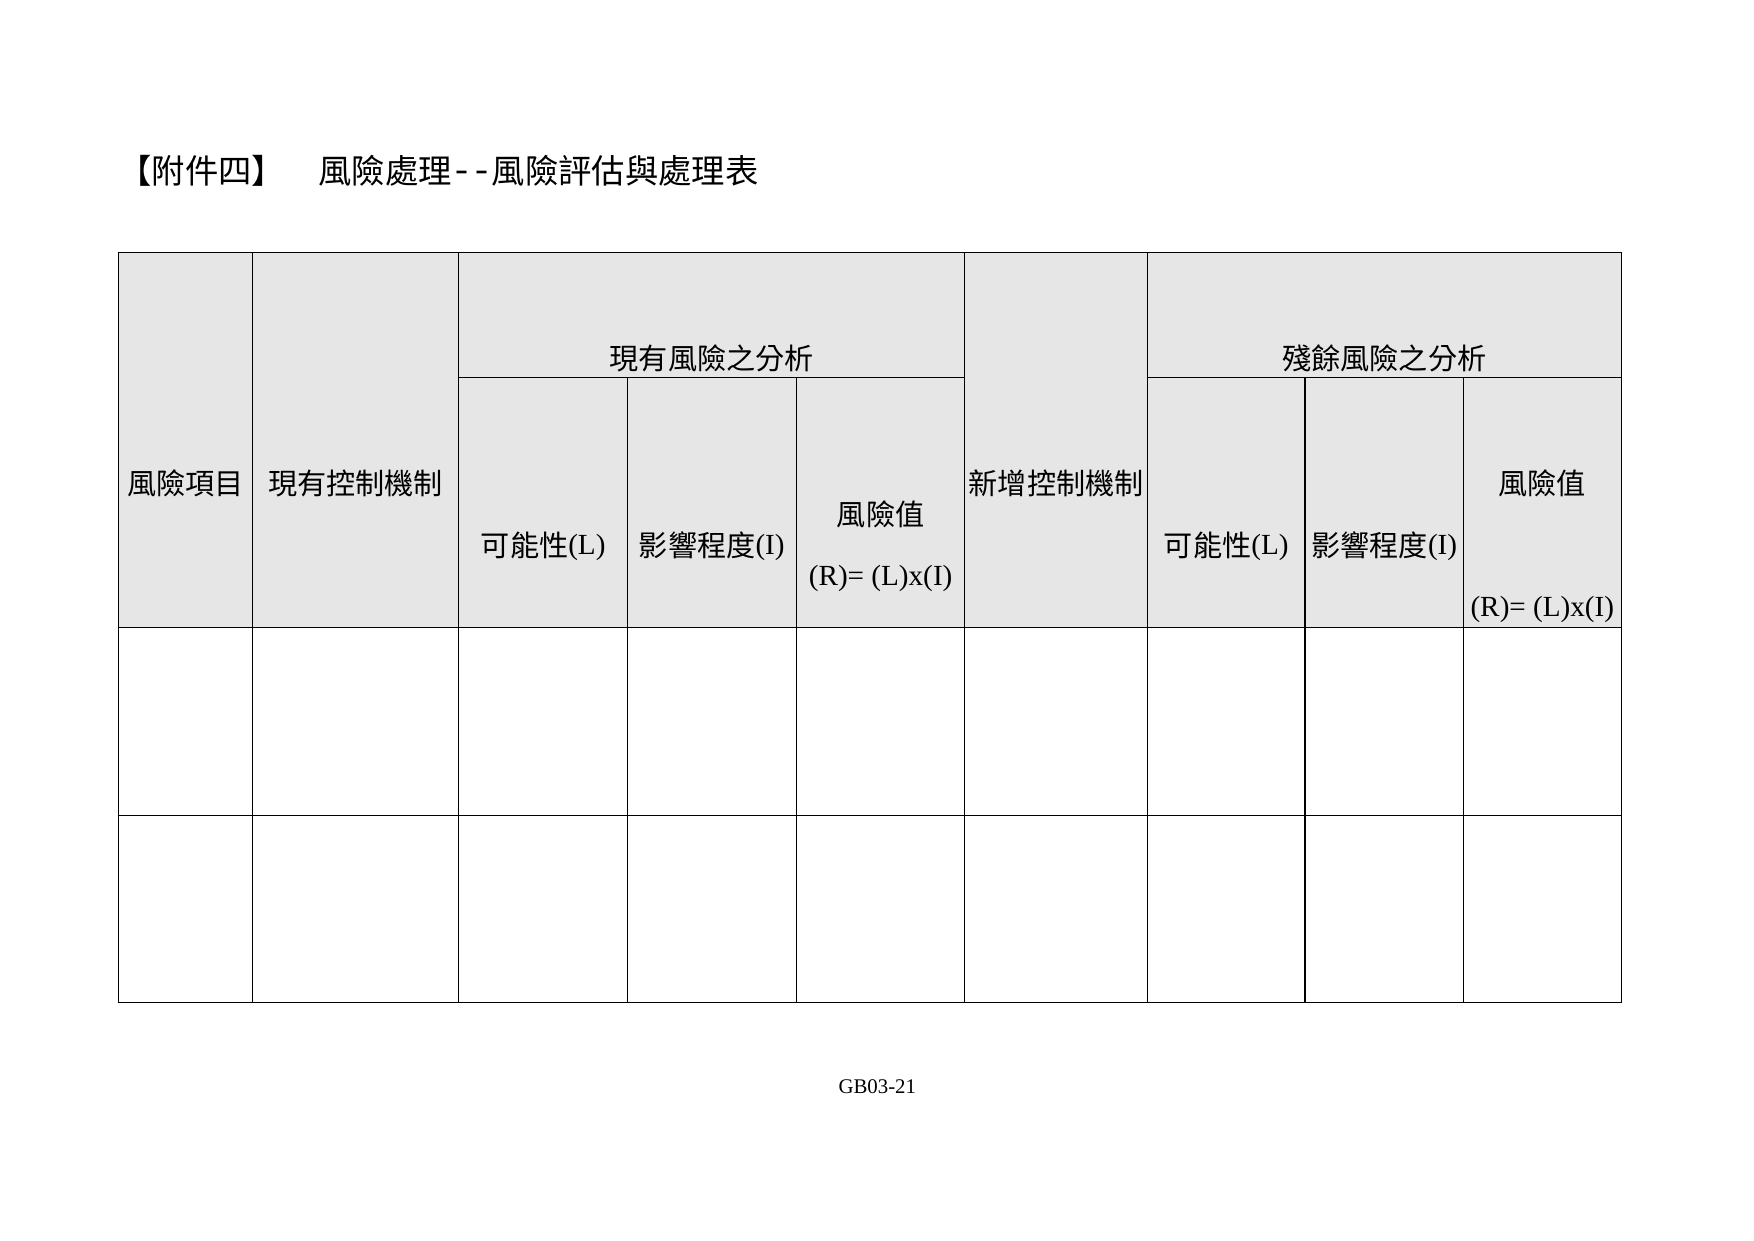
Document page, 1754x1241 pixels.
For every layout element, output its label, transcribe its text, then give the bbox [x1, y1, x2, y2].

table_cell 風險值 (R)= (L)x(I) [1464, 378, 1621, 627]
table_cell [1464, 816, 1621, 1002]
table_cell [459, 628, 627, 815]
table_cell 可能性(L) [1148, 378, 1304, 627]
table_cell [119, 628, 252, 815]
table_header 殘餘風險之分析 [1148, 253, 1621, 377]
table_cell [1306, 628, 1463, 815]
table_cell [253, 816, 458, 1002]
table_cell 影響程度(I) [1306, 378, 1463, 627]
text 【附件四】 風險處理--風險評估與處理表 [118, 127, 1636, 190]
table_cell [253, 628, 458, 815]
table_cell [628, 816, 796, 1002]
table_cell 可能性(L) [459, 378, 627, 627]
table_cell [797, 628, 964, 815]
table_cell [1148, 816, 1304, 1002]
table_header 新增控制機制 [965, 253, 1147, 627]
table_cell [628, 628, 796, 815]
table_cell 影響程度(I) [628, 378, 796, 627]
table_cell [459, 816, 627, 1002]
table_cell [1464, 628, 1621, 815]
table_header 風險項目 [119, 253, 252, 627]
table_header 現有控制機制 [253, 253, 458, 627]
table_cell [965, 628, 1147, 815]
table_cell 風險值 (R)= (L)x(I) [797, 378, 964, 627]
table_cell [119, 816, 252, 1002]
table_cell [1306, 816, 1463, 1002]
table_cell [965, 816, 1147, 1002]
table_header 現有風險之分析 [459, 253, 964, 377]
table_cell [797, 816, 964, 1002]
table_cell [1148, 628, 1304, 815]
